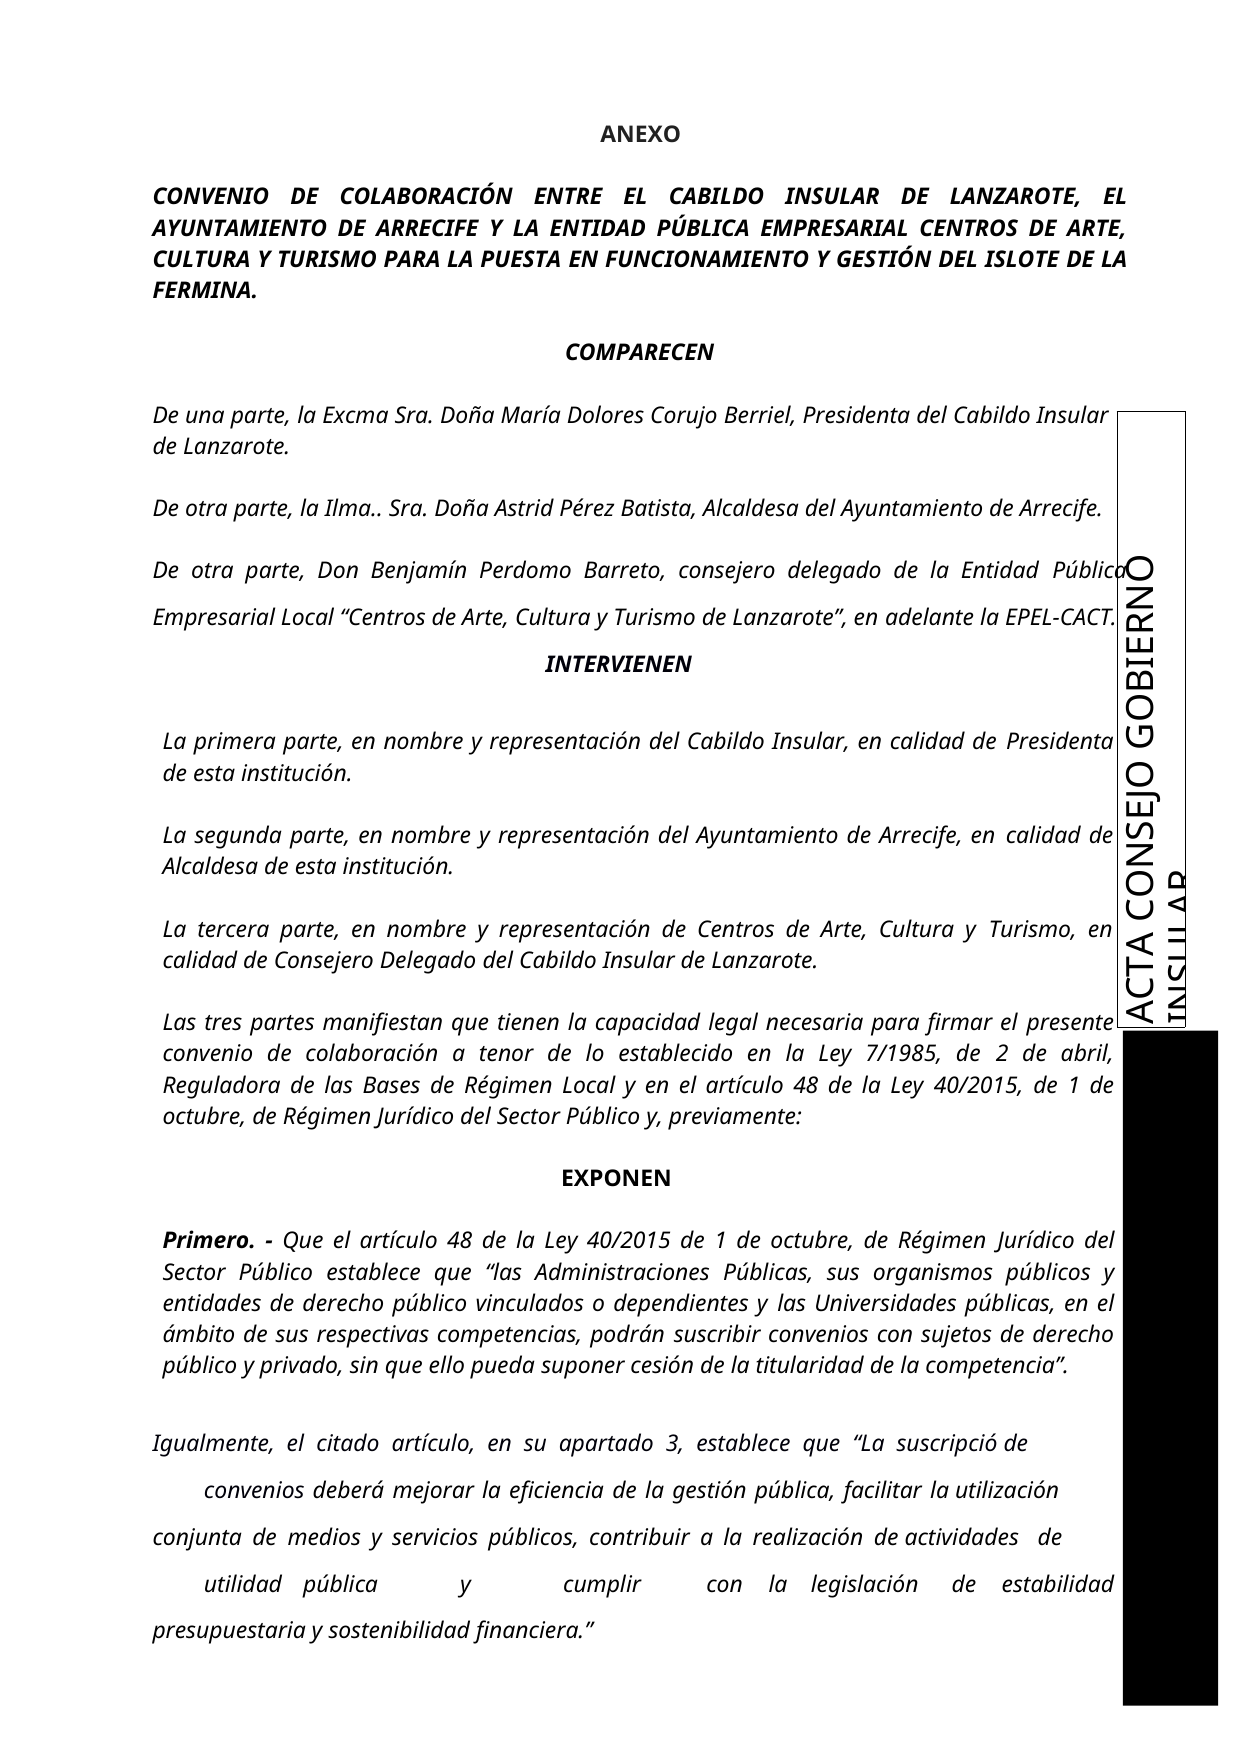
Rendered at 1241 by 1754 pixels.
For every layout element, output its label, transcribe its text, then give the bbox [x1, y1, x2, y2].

subtitle CONVENIO DE COLABORACIÓN ENTRE EL CABILDO INSULAR DE LANZAROTE, EL AYUNTAMIENTO DE ARRECIFE Y LA ENTIDAD PÚBLICA EMPRESARIAL CENTROS DE ARTE, CULTURA Y TURISMO PARA LA PUESTA EN FUNCIONAMIENTO Y GESTIÓN DEL ISLOTE DE LA FERMINA. [152, 180, 1127, 305]
text ANEXO [349, 118, 932, 149]
text La primera parte, en nombre y representación del Cabildo Insular, en calidad de Presidenta de esta institución. [162, 725, 1114, 788]
subtitle EXPONEN [302, 1162, 931, 1193]
text INTERVIENEN [306, 648, 931, 679]
text La segunda parte, en nombre y representación del Ayuntamiento de Arrecife, en calidad de Alcaldesa de esta institución. [162, 819, 1113, 882]
text De una parte, la Excma Sra. Doña María Dolores Corujo Berriel, Presidenta del Cabildo Insular de Lanzarote. [152, 399, 1111, 461]
text La tercera parte, en nombre y representación de Centros de Arte, Cultura y Turismo, en calidad de Consejero Delegado del Cabildo Insular de Lanzarote. [162, 913, 1112, 975]
text De otra parte, Don Benjamín Perdomo Barreto, consejero delegado de la Entidad Pública Empresarial Local “Centros de Arte, Cultura y Turismo de Lanzarote”, en adelante la EPEL-CACT. [152, 554, 1127, 632]
text De otra parte, la Ilma.. Sra. Doña Astrid Pérez Batista, Alcaldesa del Ayuntamiento de Arrecife. [152, 492, 1129, 523]
text Primero. - Que el artículo 48 de la Ley 40/2015 de 1 de octubre, de Régimen Jurídico del Sector Público establece que “las Administraciones Públicas, sus organismos públicos y entidades de derecho público vinculados o dependientes y las Universidades públicas, en el ámbito de sus respectivas competencias, podrán suscribir convenios con sujetos de derecho público y privado, sin que ello pueda suponer cesión de la titularidad de la competencia”. [162, 1224, 1115, 1381]
text Igualmente, el citado artículo, en su apartado 3, establece que “La suscripció de convenios deberá mejorar la eficiencia de la gestión pública, facilitar la utilización conjunta de medios y servicios públicos, contribuir a la realización de actividades de utilidad pública y cumplir con la legislación de estabilidad presupuestaria y sostenibilidad financiera.” [152, 1427, 1122, 1646]
text COMPARECEN [160, 336, 1118, 367]
text Las tres partes manifiestan que tienen la capacidad legal necesaria para firmar el presente convenio de colaboración a tenor de lo establecido en la Ley 7/1985, de 2 de abril, Reguladora de las Bases de Régimen Local y en el artículo 48 de la Ley 40/2015, de 1 de octubre, de Régimen Jurídico del Sector Público y, previamente: [162, 1006, 1114, 1131]
text ACTA CONSEJO GOBIERNO INSULAR [1118, 414, 1183, 1027]
